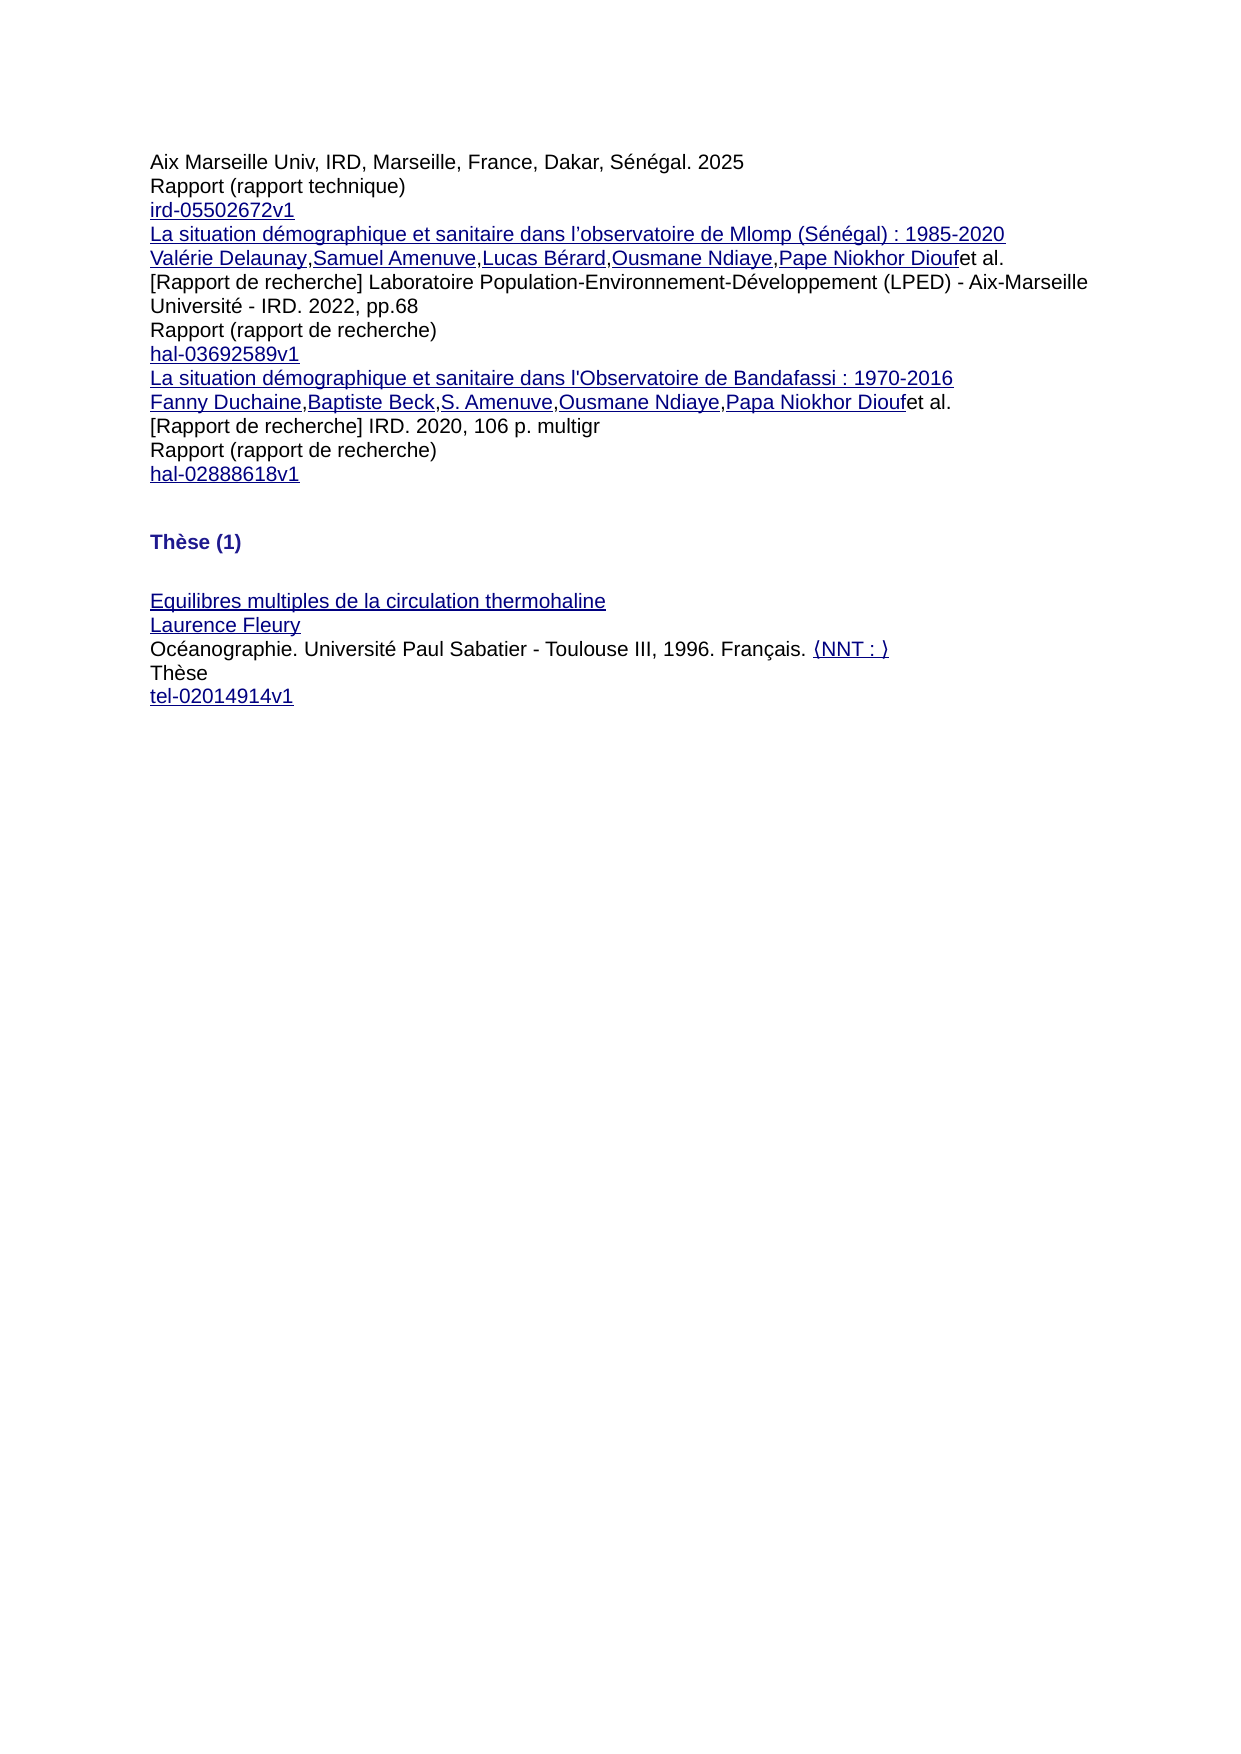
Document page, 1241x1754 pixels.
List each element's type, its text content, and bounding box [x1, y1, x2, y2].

subtitle Thèse (1) [150, 530, 1090, 554]
table_cell La situation démographique et sanitaire dans l'Observatoire de Bandafassi : 1970-2016 Fanny Duchaine,Baptiste Beck,S. Amenuve,Ousmane Ndiaye,Papa Niokhor Dioufet al. [Rapport de recherche] IRD. 2020, 106 p. multigr Rapport (rapport de recherche) hal-02888618v1 [150, 366, 1090, 485]
table_header Equilibres multiples de la circulation thermohaline Laurence Fleury Océanographie. Université Paul Sabatier - Toulouse III, 1996. Français. ⟨NNT : ⟩ Thèse tel-02014914v1 [150, 589, 1090, 708]
table_cell La situation démographique et sanitaire dans l’observatoire de Mlomp (Sénégal) : 1985-2020 Valérie Delaunay,Samuel Amenuve,Lucas Bérard,Ousmane Ndiaye,Pape Niokhor Dioufet al. [Rapport de recherche] Laboratoire Population-Environnement-Développement (LPED) - Aix-Marseille Université - IRD. 2022, pp.68 Rapport (rapport de recherche) hal-03692589v1 [150, 222, 1090, 366]
table_header Manuel enquêteur outil de collecte OpenHDS - Observatoire de Niakhar Laurence Fleury,Abdoulaye Diop,Ndeye Mama Diop,Lucas Bérard,Mathilde Guyotet al. Aix Marseille Univ, IRD, Marseille, France, Dakar, Sénégal. 2025 Rapport (rapport technique) ird-05502672v1 [150, 150, 1090, 222]
